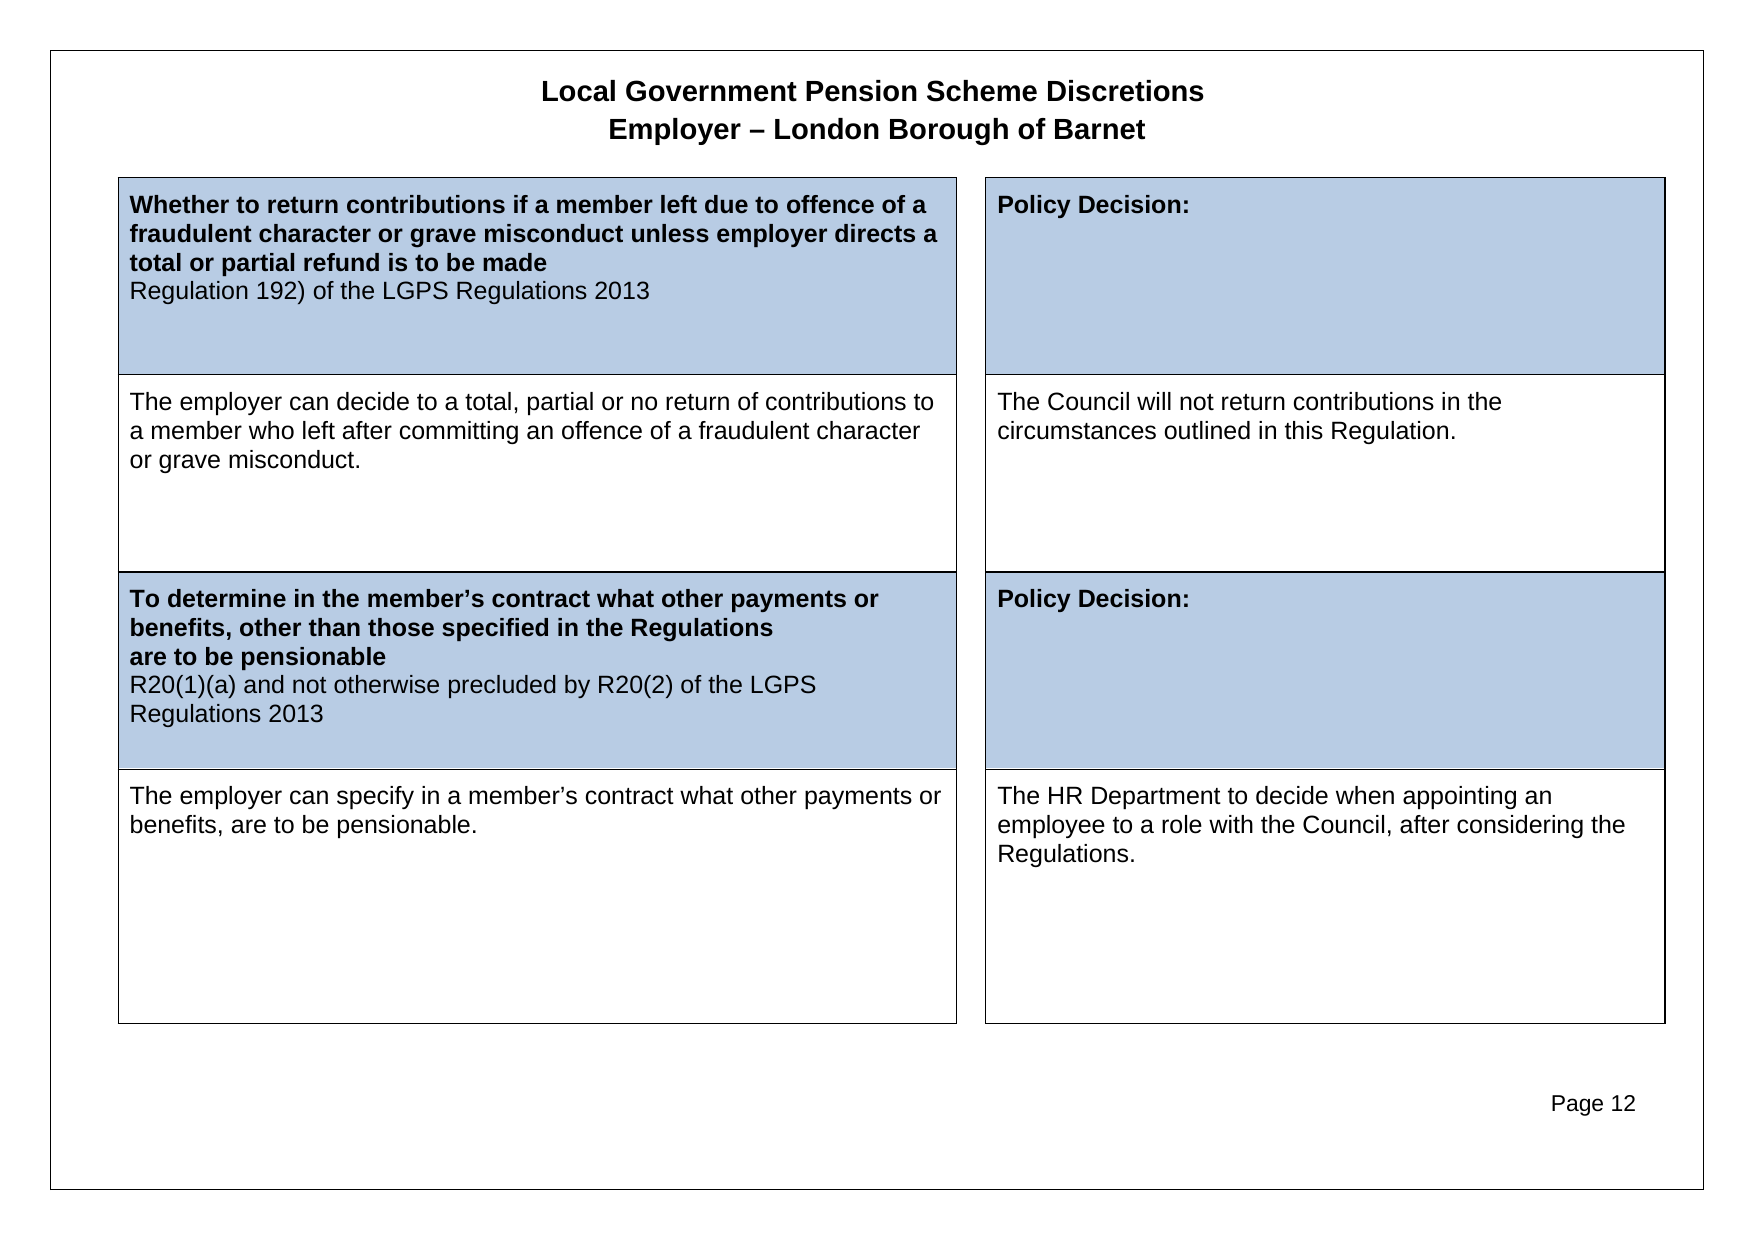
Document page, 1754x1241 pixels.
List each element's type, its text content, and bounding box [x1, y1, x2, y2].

table_header Whether to return contributions if a member left due to offence of a fraudulent character or grave misconduct unless employer directs a total or partial refund is to be made Regulation 192) of the LGPS Regulations 2013 [119, 178, 956, 374]
table_cell [957, 769, 985, 1023]
table_cell [957, 374, 985, 571]
table_cell The employer can decide to a total, partial or no return of contributions to a member who left after committing an offence of a fraudulent character or grave misconduct. [119, 375, 956, 571]
table_header Policy Decision: [986, 178, 1664, 374]
table_cell [957, 571, 985, 768]
table_cell The employer can specify in a member’s contract what other payments or benefits, are to be pensionable. [119, 770, 956, 1023]
table_cell To determine in the member’s contract what other payments or benefits, other than those specified in the Regulations are to be pensionable R20(1)(a) and not otherwise precluded by R20(2) of the LGPS Regulations 2013 [119, 573, 956, 768]
table_cell The Council will not return contributions in the circumstances outlined in this Regulation. [986, 375, 1664, 571]
table_header [957, 177, 985, 374]
table_cell The HR Department to decide when appointing an employee to a role with the Council, after considering the Regulations. [986, 770, 1664, 1023]
table_cell Policy Decision: [986, 573, 1664, 768]
